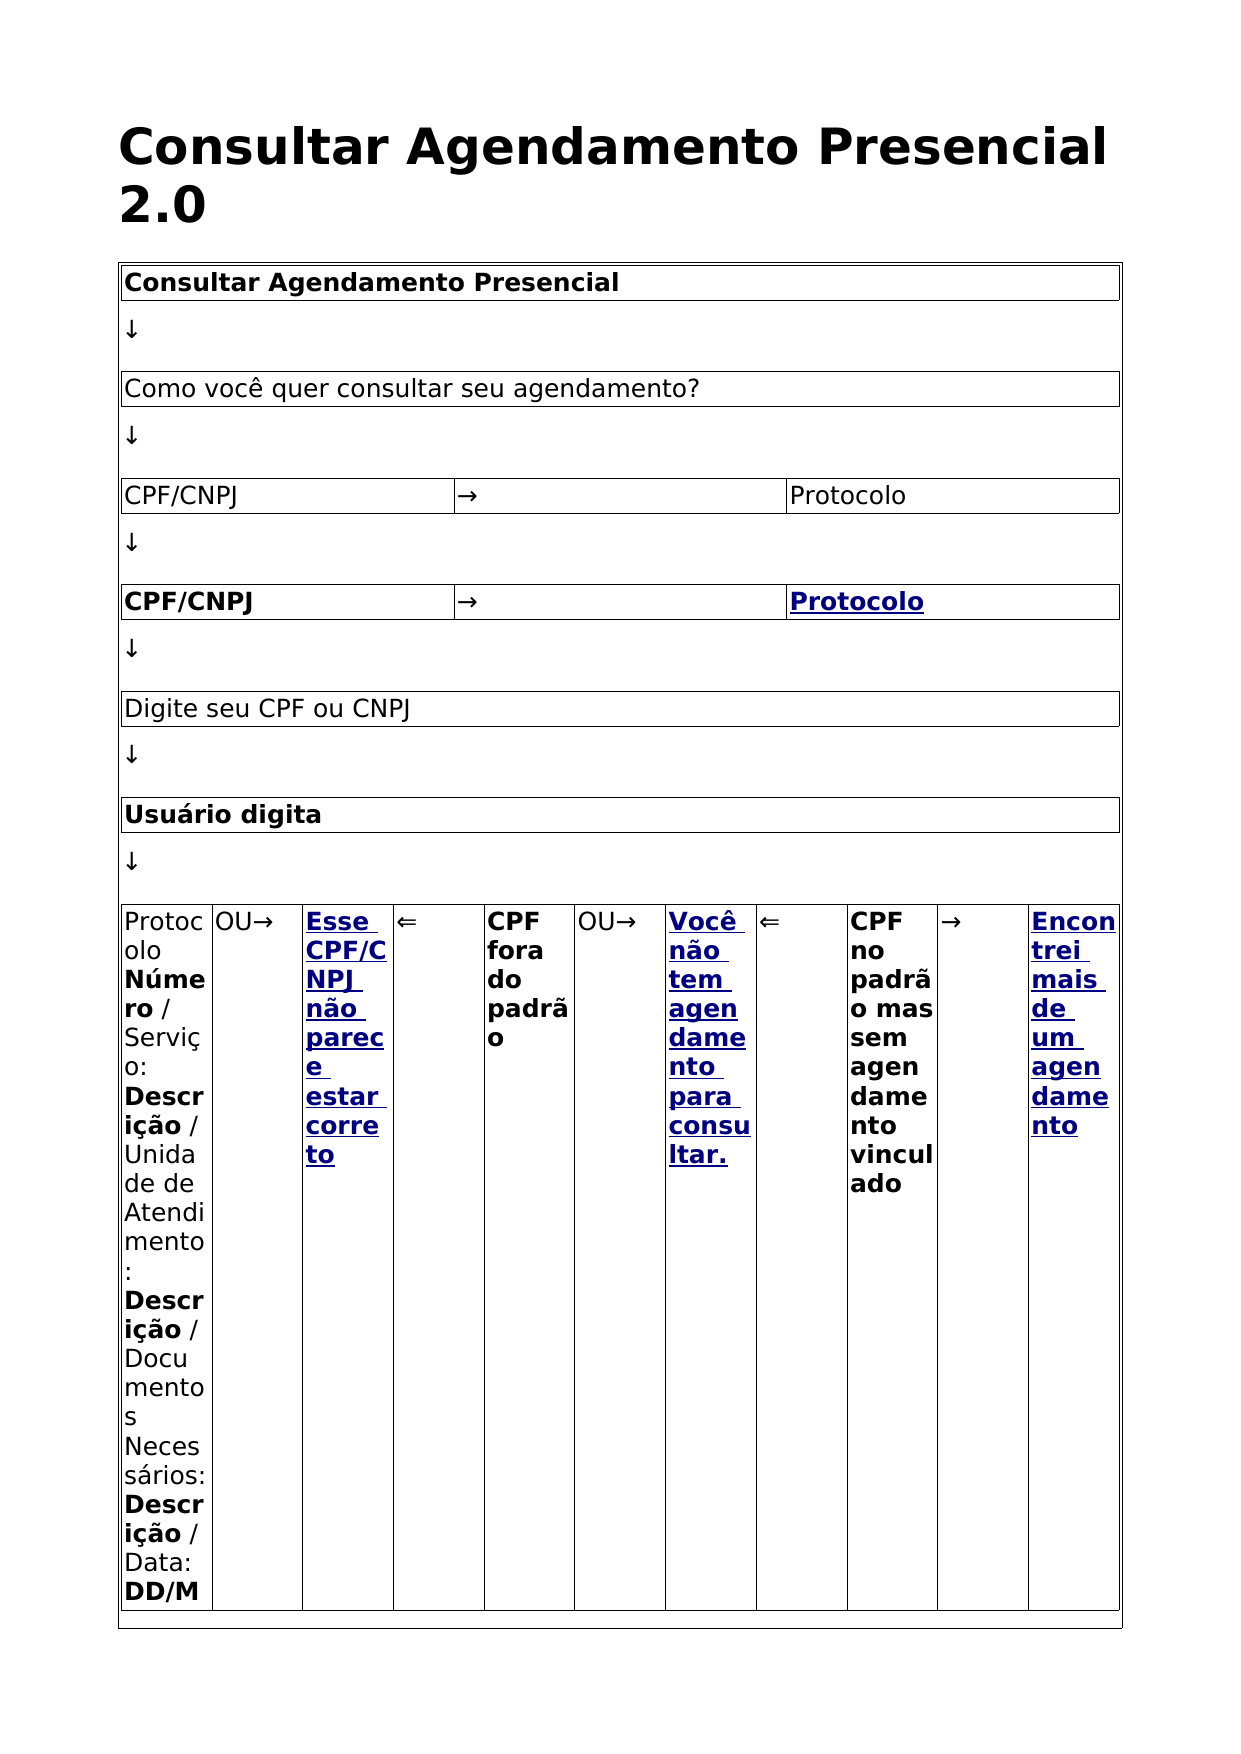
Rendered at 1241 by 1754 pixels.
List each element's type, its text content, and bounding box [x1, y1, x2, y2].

table_header ↓ ↓ ↓ ↓ ↓ ↓ [119, 263, 1122, 1627]
table_header CPF/CNPJ [122, 479, 454, 513]
table_header Protocolo Número / Serviço: Descrição / Unidade de Atendimento: Descrição / Documentos Necessários: Descrição / Data: DD/M [122, 905, 212, 1609]
table_header Protocolo [787, 585, 1119, 619]
table_header Consultar Agendamento Presencial [122, 266, 1119, 300]
table_header OU→ [213, 905, 302, 1609]
table_header → [455, 585, 786, 619]
table_header CPF no padrão mas sem agendamento vinculado [848, 905, 937, 1609]
table_header Esse CPF/CNPJ não parece estar correto [303, 905, 393, 1609]
table_header Você não tem agendamento para consultar. [666, 905, 756, 1609]
table_header OU→ [575, 905, 665, 1609]
table_header ⇐ [757, 905, 847, 1609]
table_header Encontrei mais de um agendamento [1029, 905, 1119, 1609]
table_header Usuário digita [122, 798, 1119, 832]
table_header Protocolo [787, 479, 1119, 513]
subtitle Consultar Agendamento Presencial 2.0 [118, 118, 1122, 234]
table_header CPF/CNPJ [122, 585, 454, 619]
table_header → [455, 479, 786, 513]
table_header Como você quer consultar seu agendamento? [122, 372, 1119, 406]
table_header → [938, 905, 1028, 1609]
table_header CPF fora do padrão [485, 905, 574, 1609]
table_header Digite seu CPF ou CNPJ [122, 692, 1119, 726]
table_header ⇐ [394, 905, 484, 1609]
